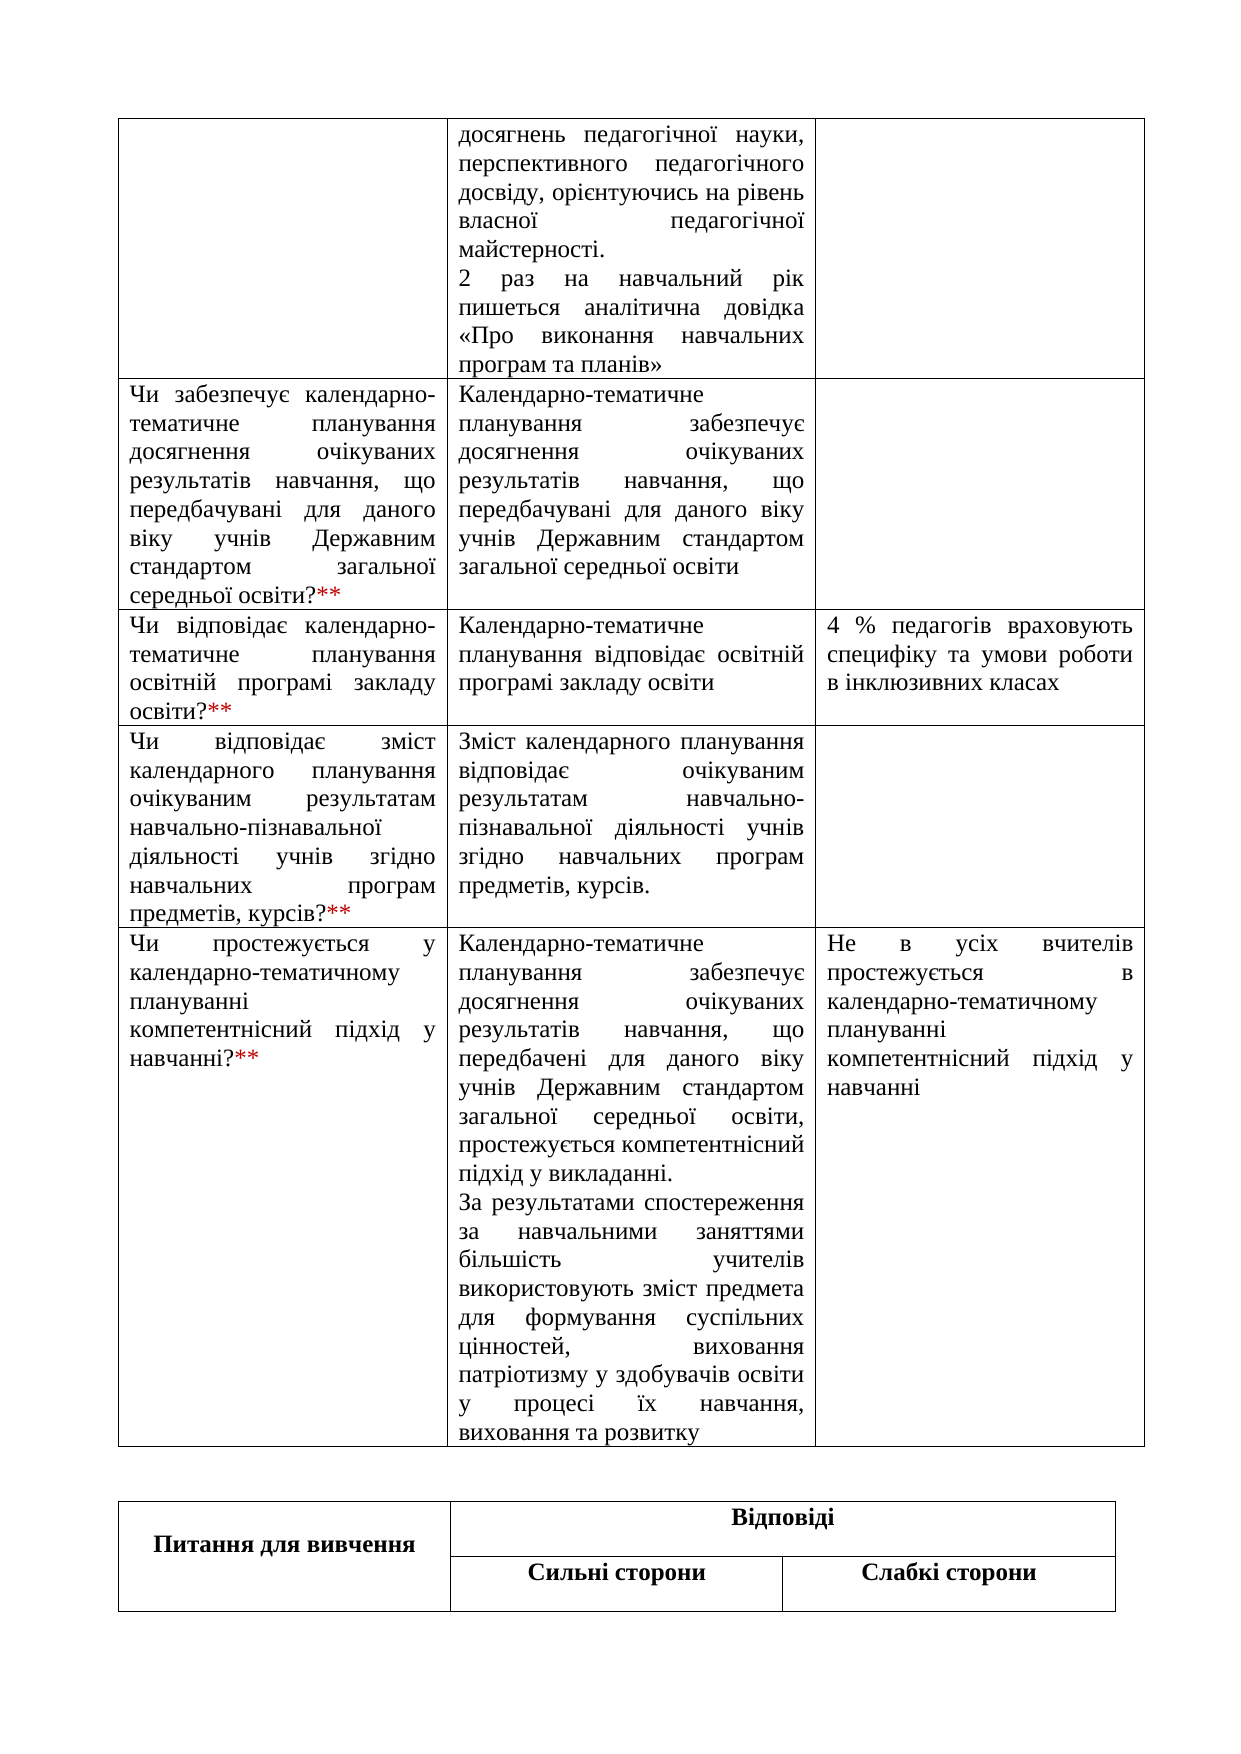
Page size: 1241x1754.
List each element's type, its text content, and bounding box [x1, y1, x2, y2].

table_cell 4 % педагогів враховують специфіку та умови роботи в інклюзивних класах [816, 610, 1144, 725]
table_cell Слабкі сторони [783, 1557, 1115, 1611]
table_cell Не в усіх вчителів простежується в календарно-тематичному плануванні компетентнісний підхід у навчанні [816, 928, 1144, 1446]
table_cell Чи простежується у календарно-тематичному плануванні компетентнісний підхід у навчанні?** [119, 928, 447, 1446]
table_header Питання для вивчення [119, 1502, 450, 1611]
table_cell досягнень педагогічної науки, перспективного педагогічного досвіду, орієнтуючись на рівень власної педагогічної майстерності. 2 раз на навчальний рік пишеться аналітична довідка «Про виконання навчальних програм та планів» [448, 119, 815, 378]
table_cell Календарно-тематичне планування відповідає освітній програмі закладу освіти [448, 610, 815, 725]
table_cell [816, 119, 1144, 378]
table_cell Чи забезпечує календарно-тематичне планування досягнення очікуваних результатів навчання, що передбачувані для даного віку учнів Державним стандартом загальної середньої освіти?** [119, 379, 447, 609]
table_cell Сильні сторони [451, 1557, 782, 1611]
table_cell Зміст календарного планування відповідає очікуваним результатам навчально-пізнавальної діяльності учнів згідно навчальних програм предметів, курсів. [448, 726, 815, 927]
table_cell Календарно-тематичне планування забезпечує досягнення очікуваних результатів навчання, що передбачені для даного віку учнів Державним стандартом загальної середньої освіти, простежується компетентнісний підхід у викладанні. За результатами спостереження за навчальними заняттями більшість учителів використовують зміст предмета для формування суспільних цінностей, виховання патріотизму у здобувачів освіти у процесі їх навчання, виховання та розвитку [448, 928, 815, 1446]
table_header Відповіді [451, 1502, 1115, 1556]
table_cell Чи відповідає зміст календарного планування очікуваним результатам навчально-пізнавальної діяльності учнів згідно навчальних програм предметів, курсів?** [119, 726, 447, 927]
table_cell Чи відповідає календарно-тематичне планування освітній програмі закладу освіти?** [119, 610, 447, 725]
table_cell [816, 379, 1144, 609]
table_cell Календарно-тематичне планування забезпечує досягнення очікуваних результатів навчання, що передбачувані для даного віку учнів Державним стандартом загальної середньої освіти [448, 379, 815, 609]
table_cell [119, 119, 447, 378]
table_cell [816, 726, 1144, 927]
